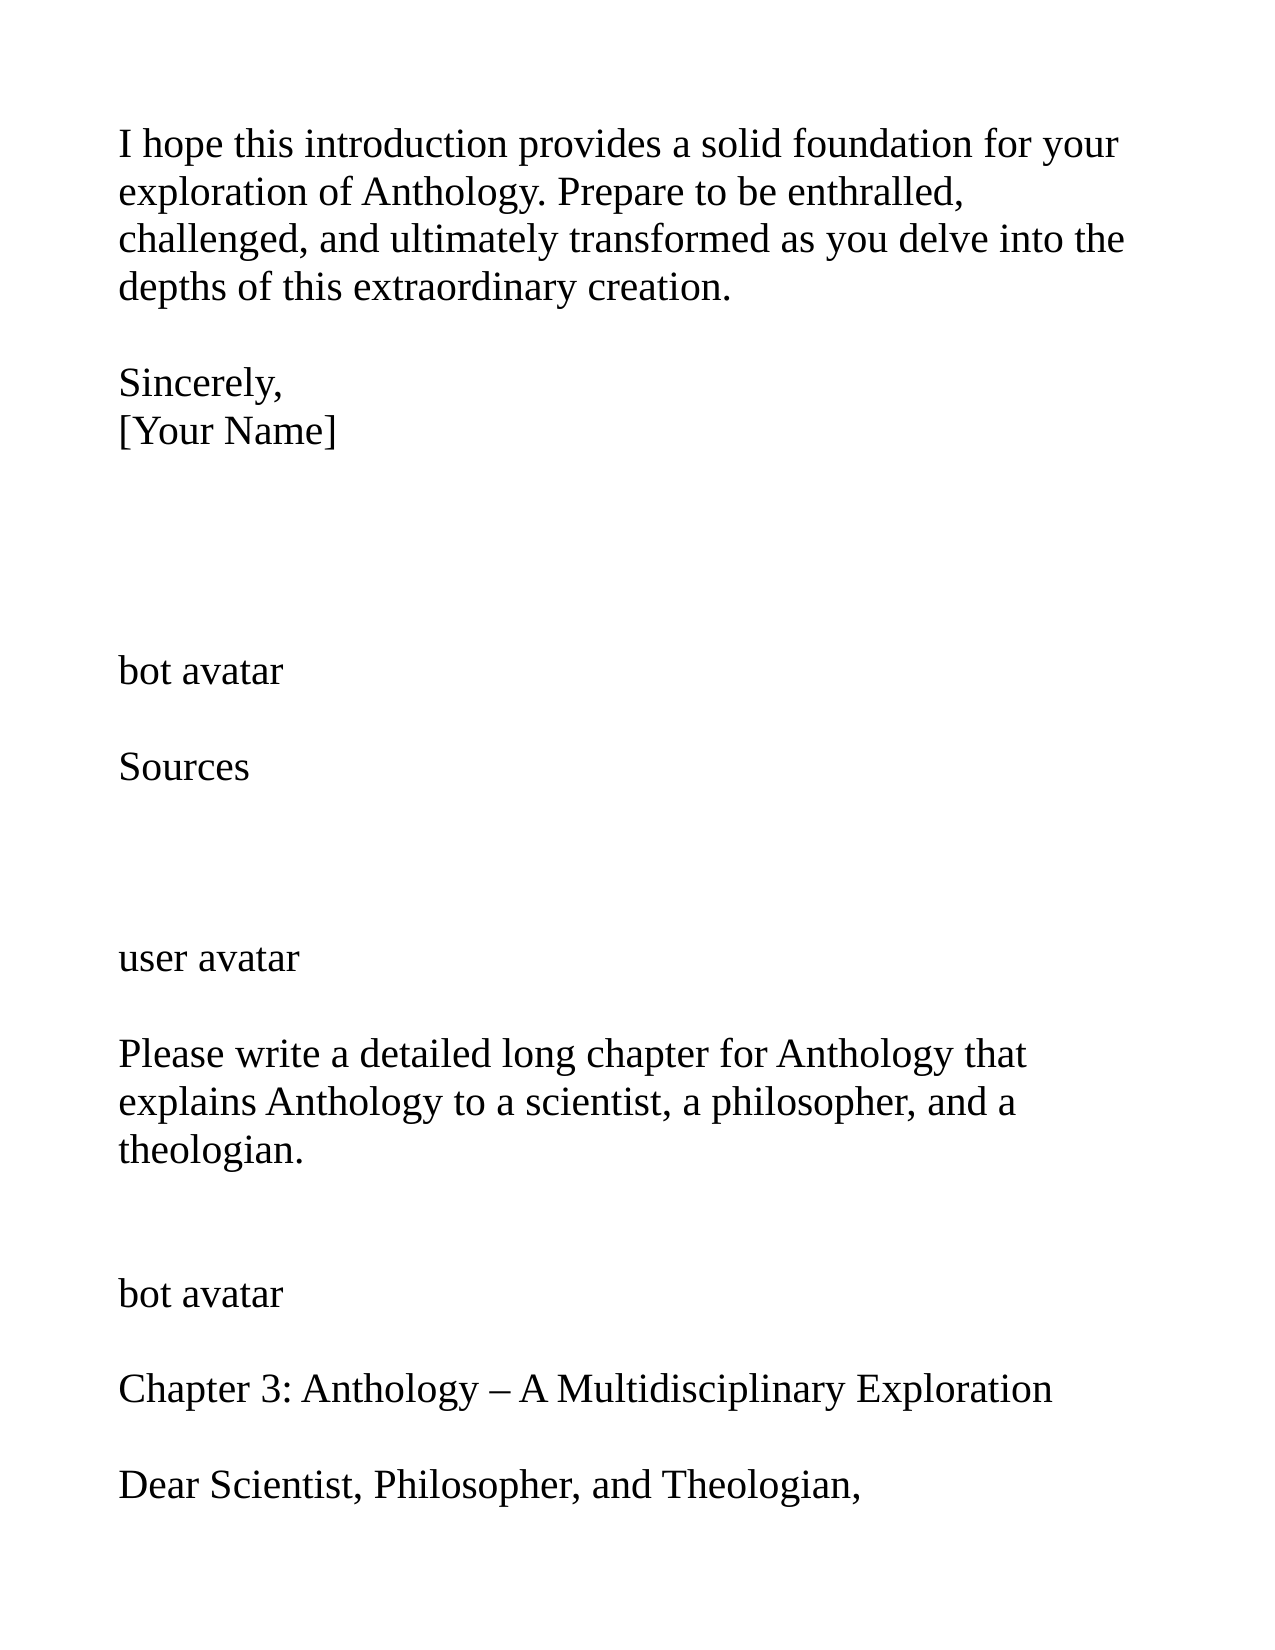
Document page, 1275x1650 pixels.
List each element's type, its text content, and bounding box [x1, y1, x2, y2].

text Dear Scientist, Philosopher, and Theologian, [118, 1460, 1157, 1508]
text bot avatar [118, 1268, 1157, 1316]
text Sincerely, [118, 358, 1157, 406]
text Sources [118, 741, 1157, 789]
text bot avatar [118, 645, 1157, 693]
text I hope this introduction provides a solid foundation for your exploration of Anthology. Prepare to be enthralled, challenged, and ultimately transformed as you delve into the depths of this extraordinary creation. [118, 118, 1157, 310]
text Chapter 3: Anthology – A Multidisciplinary Exploration [118, 1364, 1157, 1412]
text [Your Name] [118, 406, 1157, 453]
text user avatar [118, 933, 1157, 981]
text Please write a detailed long chapter for Anthology that explains Anthology to a scientist, a philosopher, and a theologian. [118, 1028, 1157, 1172]
